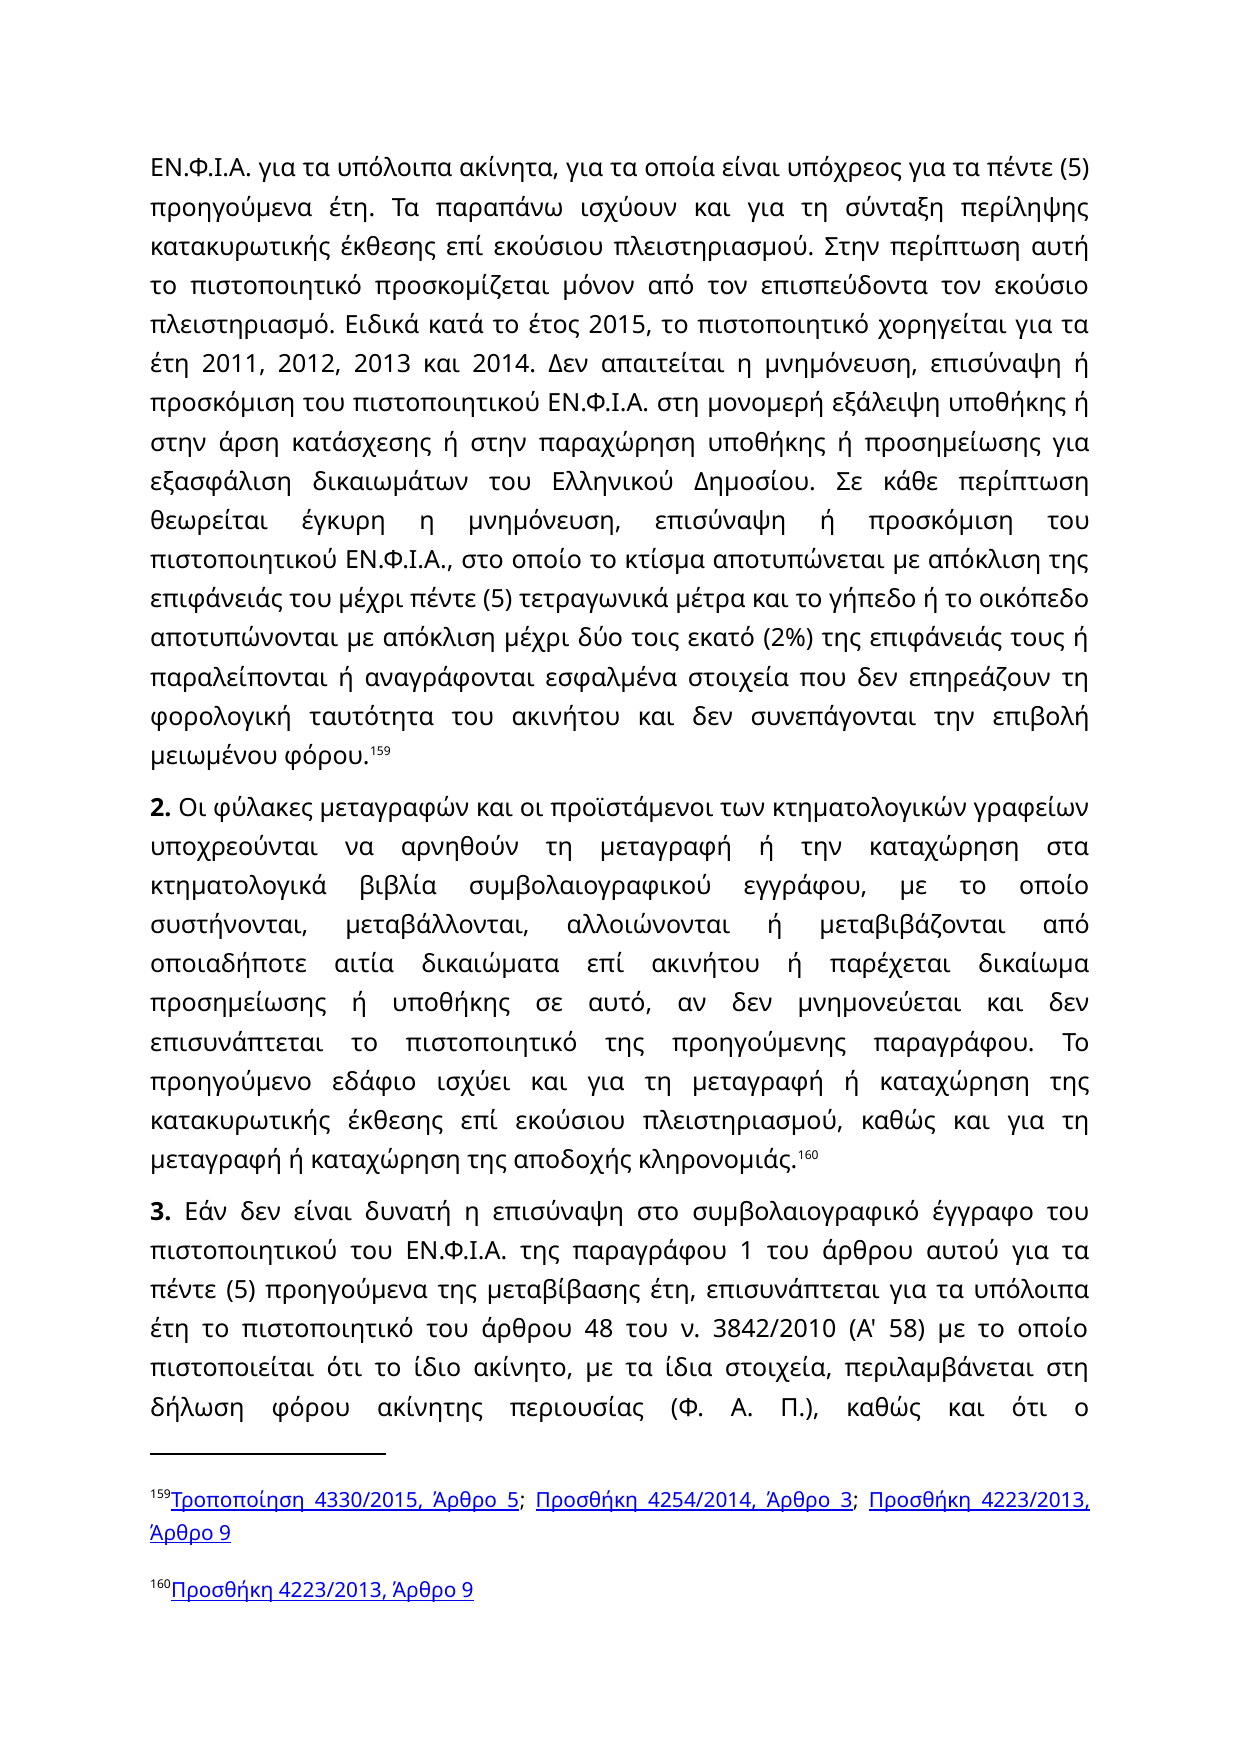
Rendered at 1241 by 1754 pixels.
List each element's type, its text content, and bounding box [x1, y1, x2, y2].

text ΕΝ.Φ.Ι.Α. για τα υπόλοιπα ακίνητα, για τα οποία είναι υπόχρεος για τα πέντε (5) προηγούμενα έτη. Τα παραπάνω ισχύουν και για τη σύνταξη περίληψης κατακυρωτικής έκθεσης επί εκούσιου πλειστηριασμού. Στην περίπτωση αυτή το πιστοποιητικό προσκομίζεται μόνον από τον επισπεύδοντα τον εκούσιο πλειστηριασμό. Ειδικά κατά το έτος 2015, το πιστοποιητικό χορηγείται για τα έτη 2011, 2012, 2013 και 2014. Δεν απαιτείται η μνημόνευση, επισύναψη ή προσκόμιση του πιστοποιητικού ΕΝ.Φ.Ι.Α. στη μονομερή εξάλειψη υποθήκης ή στην άρση κατάσχεσης ή στην παραχώρηση υποθήκης ή προσημείωσης για εξασφάλιση δικαιωμάτων του Ελληνικού Δημοσίου. Σε κάθε περίπτωση θεωρείται έγκυρη η μνημόνευση, επισύναψη ή προσκόμιση του πιστοποιητικού ΕΝ.Φ.Ι.Α., στο οποίο το κτίσμα αποτυπώνεται με απόκλιση της επιφάνειάς του μέχρι πέντε (5) τετραγωνικά μέτρα και το γήπεδο ή το οικόπεδο αποτυπώνονται με απόκλιση μέχρι δύο τοις εκατό (2%) της επιφάνειάς τους ή παραλείπονται ή αναγράφονται εσφαλμένα στοιχεία που δεν επηρεάζουν τη φορολογική ταυτότητα του ακινήτου και δεν συνεπάγονται την επιβολή μειωμένου φόρου. [150, 150, 1090, 772]
text Τροποποίηση 4330/2015, Άρθρο 5; Προσθήκη 4254/2014, Άρθρο 3; Προσθήκη 4223/2013, Άρθρο 9 [150, 1485, 1090, 1546]
text 3. Εάν δεν είναι δυνατή η επισύναψη στο συμβολαιογραφικό έγγραφο του πιστοποιητικού του ΕΝ.Φ.Ι.Α. της παραγράφου 1 του άρθρου αυτού για τα πέντε (5) προηγούμενα της μεταβίβασης έτη, επισυνάπτεται για τα υπόλοιπα έτη το πιστοποιητικό του άρθρου 48 του ν. 3842/2010 (Α' 58) με το οποίο πιστοποιείται ότι το ίδιο ακίνητο, με τα ίδια στοιχεία, περιλαμβάνεται στη δήλωση φόρου ακίνητης περιουσίας (Φ. Α. Π.), καθώς και ότι ο [150, 1193, 1090, 1423]
text 2. Οι φύλακες μεταγραφών και οι προϊστάμενοι των κτηματολογικών γραφείων υποχρεούνται να αρνηθούν τη μεταγραφή ή την καταχώρηση στα κτηματολογικά βιβλία συμβολαιογραφικού εγγράφου, με το οποίο συστήνονται, μεταβάλλονται, αλλοιώνονται ή μεταβιβάζονται από οποιαδήποτε αιτία δικαιώματα επί ακινήτου ή παρέχεται δικαίωμα προσημείωσης ή υποθήκης σε αυτό, αν δεν μνημονεύεται και δεν επισυνάπτεται το πιστοποιητικό της προηγούμενης παραγράφου. Το προηγούμενο εδάφιο ισχύει και για τη μεταγραφή ή καταχώρηση της κατακυρωτικής έκθεσης επί εκούσιου πλειστηριασμού, καθώς και για τη μεταγραφή ή καταχώρηση της αποδοχής κληρονομιάς. [150, 789, 1090, 1176]
text Προσθήκη 4223/2013, Άρθρο 9 [150, 1576, 1090, 1604]
